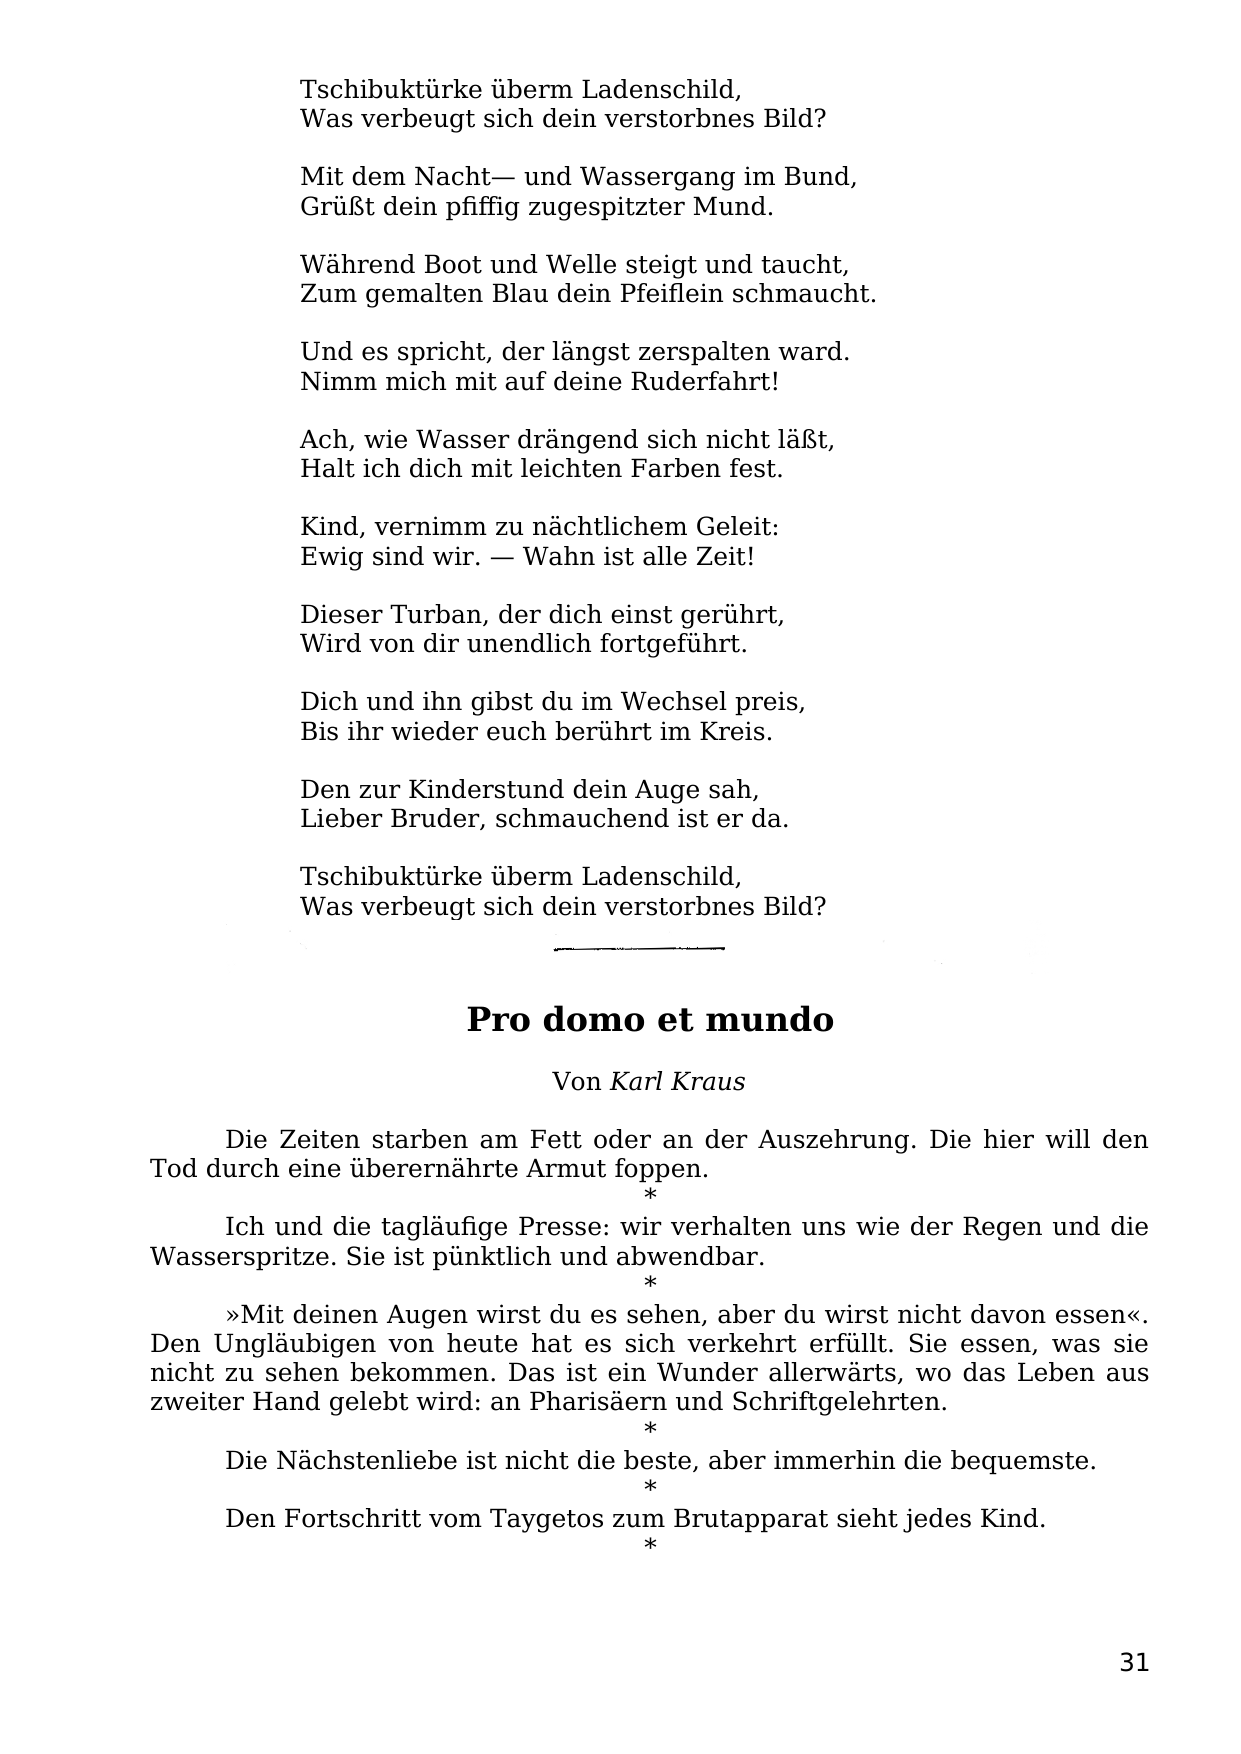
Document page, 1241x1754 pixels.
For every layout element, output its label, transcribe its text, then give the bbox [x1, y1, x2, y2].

text * [150, 1271, 1151, 1300]
text Den zur Kinderstund dein Auge sah, [300, 775, 1151, 804]
text Zum gemalten Blau dein Pfeiflein schmaucht. [300, 279, 1151, 308]
text Was verbeugt sich dein verstorbnes Bild? [300, 104, 1151, 133]
text * [150, 1475, 1151, 1504]
text * [150, 1533, 1151, 1562]
text Die Zeiten starben am Fett oder an der Auszehrung. Die hier will den Tod durch eine überernährte Armut foppen. [150, 1125, 1151, 1183]
text Bis ihr wieder euch berührt im Kreis. [300, 717, 1151, 746]
text Pro domo et mundo [150, 921, 1151, 1039]
text Mit dem Nacht— und Wassergang im Bund, [300, 162, 1151, 192]
text Von Karl Kraus [150, 1039, 1151, 1096]
text Ewig sind wir. — Wahn ist alle Zeit! [300, 542, 1151, 571]
text Kind, vernimm zu nächtlichem Geleit: [300, 512, 1151, 542]
text Ich und die tagläufige Presse: wir verhalten uns wie der Regen und die Wasserspritze. Sie ist pünktlich und abwendbar. [150, 1212, 1151, 1271]
text Lieber Bruder, schmauchend ist er da. [300, 804, 1151, 833]
text Tschibuktürke überm Ladenschild, [300, 862, 1151, 892]
text Dich und ihn gibst du im Wechsel preis, [300, 687, 1151, 717]
text »Mit deinen Augen wirst du es sehen, aber du wirst nicht davon essen«. Den Ungläubigen von heute hat es sich verkehrt erfüllt. Sie essen, was sie nicht zu sehen bekommen. Das ist ein Wunder allerwärts, wo das Leben aus zweiter Hand gelebt wird: an Pharisäern und Schriftgelehrten. [150, 1300, 1151, 1417]
text * [150, 1183, 1151, 1212]
text Und es spricht, der längst zerspalten ward. [300, 337, 1151, 367]
text Ach, wie Wasser drängend sich nicht läßt, [300, 425, 1151, 454]
text Grüßt dein pfiffig zugespitzter Mund. [300, 192, 1151, 221]
text Nimm mich mit auf deine Ruderfahrt! [300, 367, 1151, 396]
text * [150, 1417, 1151, 1446]
text Was verbeugt sich dein verstorbnes Bild? [300, 892, 1151, 921]
text Während Boot und Welle steigt und taucht, [300, 250, 1151, 279]
text Wird von dir unendlich fortgeführt. [300, 629, 1151, 658]
text Die Nächstenliebe ist nicht die beste, aber immerhin die bequemste. [150, 1446, 1151, 1475]
text Tschibuktürke überm Ladenschild, [300, 75, 1151, 104]
text Halt ich dich mit leichten Farben fest. [300, 454, 1151, 483]
text Den Fortschritt vom Taygetos zum Brutapparat sieht jedes Kind. [150, 1504, 1151, 1533]
text Dieser Turban, der dich einst gerührt, [300, 600, 1151, 629]
picture [222, 920, 1079, 974]
